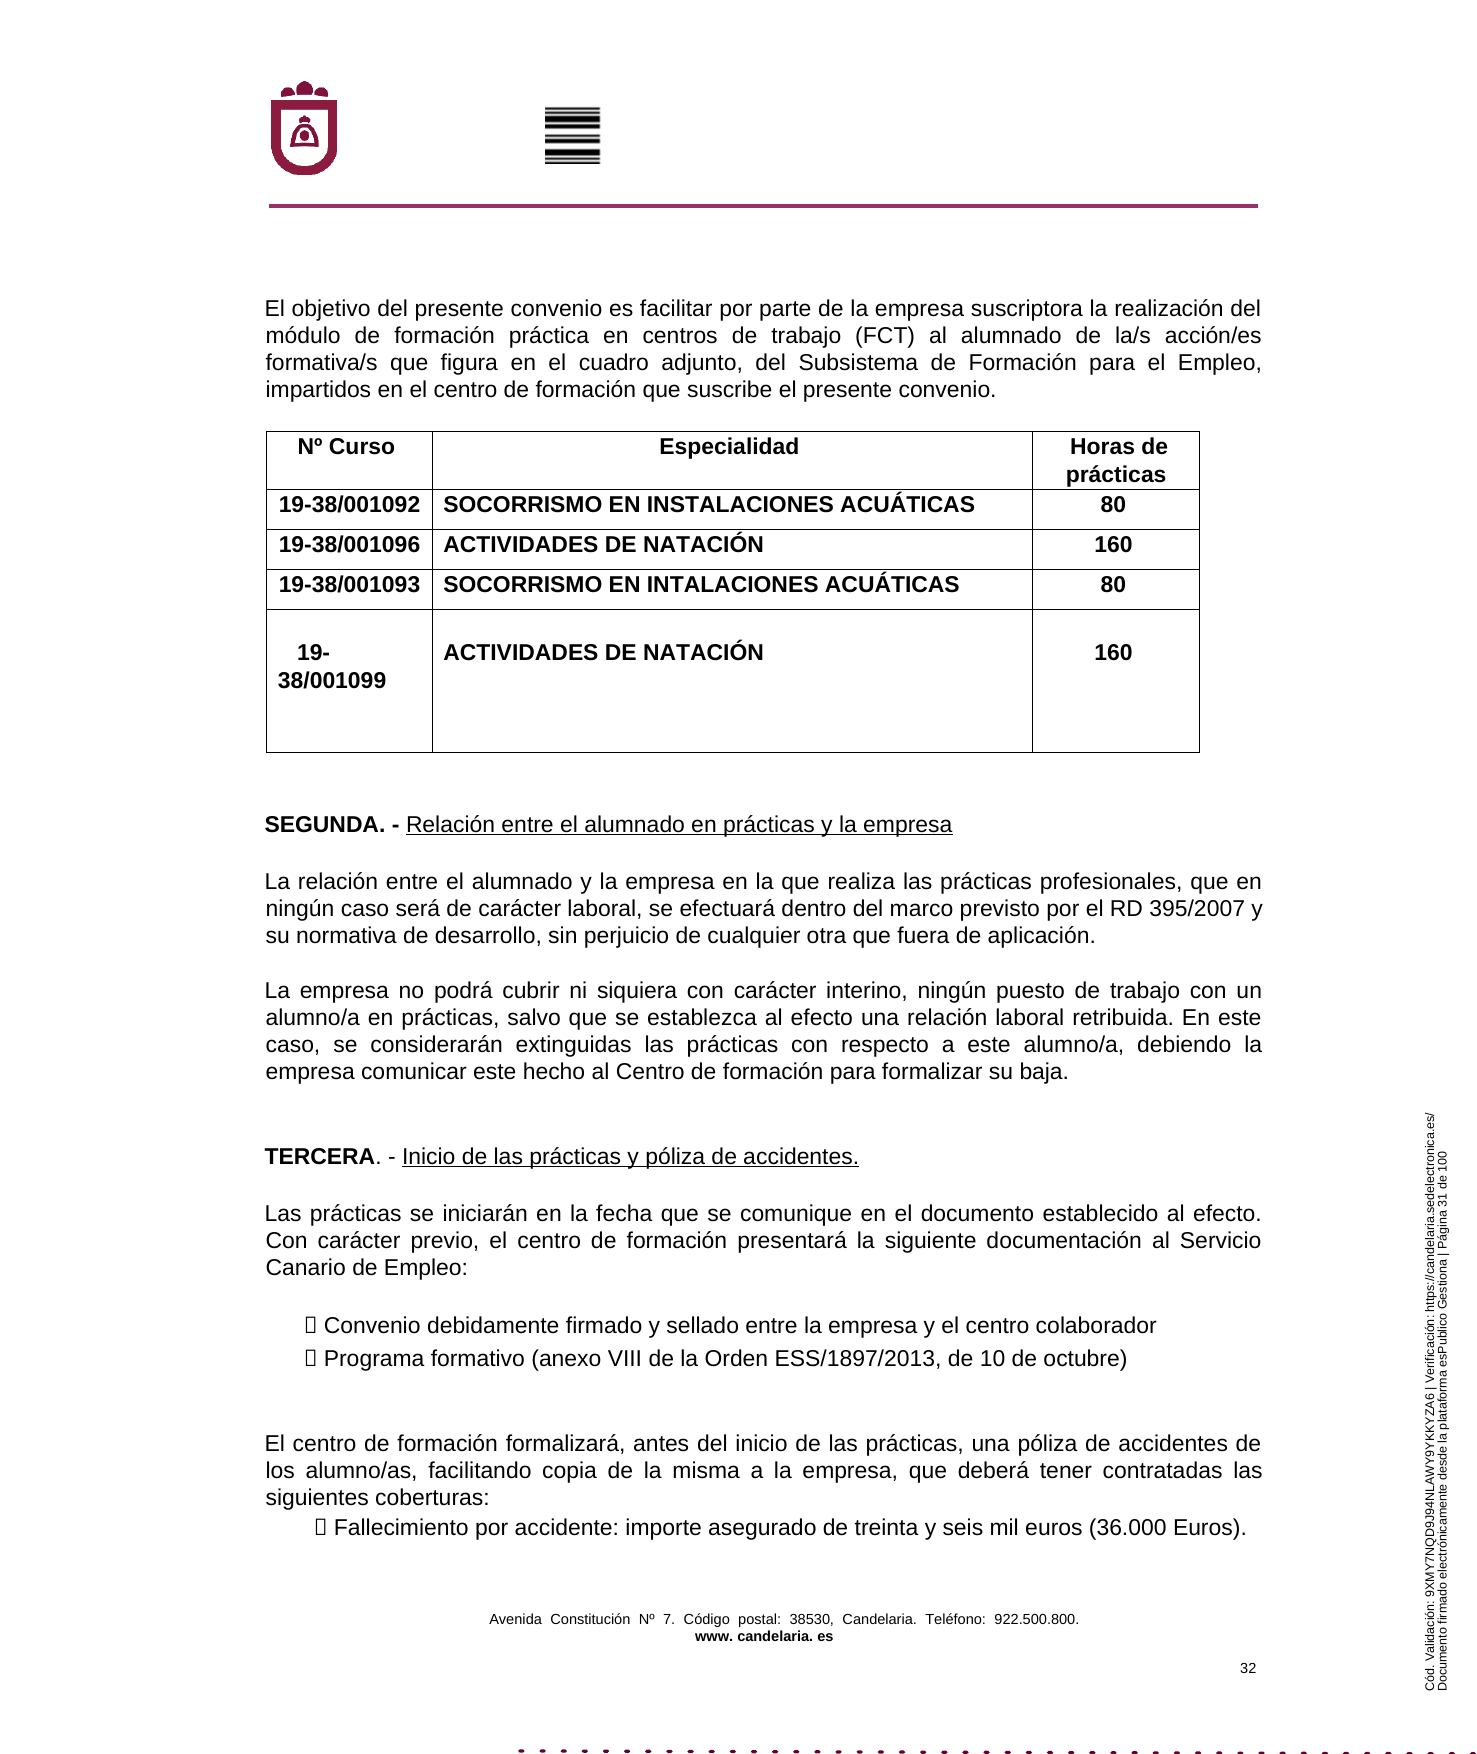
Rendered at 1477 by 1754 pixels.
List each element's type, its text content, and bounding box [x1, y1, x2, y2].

table_cell ACTIVIDADES DE NATACIÓN [433, 610, 1032, 752]
text SEGUNDA. - Relación entre el alumnado en prácticas y la empresa [264, 809, 1269, 838]
table_cell 19-38/001092 [267, 490, 432, 529]
table_cell 19-38/001096 [267, 530, 432, 569]
table_header Especialidad [433, 432, 1032, 489]
table_cell 160 [1033, 530, 1199, 569]
table_header Horas de prácticas [1033, 432, 1199, 489]
text La empresa no podrá cubrir ni siquiera con carácter interino, ningún puesto de trabajo con un alumno/a en prácticas, salvo que se establezca al efecto una relación laboral retribuida. En este caso, se considerarán extinguidas las prácticas con respecto a este alumno/a, debiendo la empresa comunicar este hecho al Centro de formación para formalizar su baja. [264, 977, 1263, 1084]
text El centro de formación formalizará, antes del inicio de las prácticas, una póliza de accidentes de los alumno/as, facilitando copia de la misma a la empresa, que deberá tener contratadas las siguientes coberturas: [264, 1430, 1263, 1510]
text TERCERA. - Inicio de las prácticas y póliza de accidentes. [264, 1141, 1269, 1170]
text  Programa formativo (anexo VIII de la Orden ESS/1897/2013, de 10 de octubre) [303, 1342, 1263, 1373]
table_header Nº Curso [267, 432, 432, 489]
text Las prácticas se iniciarán en la fecha que se comunique en el documento establecido al efecto. Con carácter previo, el centro de formación presentará la siguiente documentación al Servicio Canario de Empleo: [264, 1200, 1263, 1281]
table_cell 19- 38/001099 [267, 610, 432, 752]
text La relación entre el alumnado y la empresa en la que realiza las prácticas profesionales, que en ningún caso será de carácter laboral, se efectuará dentro del marco previsto por el RD 395/2007 y su normativa de desarrollo, sin perjuicio de cualquier otra que fuera de aplicación. [264, 868, 1263, 948]
table_cell SOCORRISMO EN INTALACIONES ACUÁTICAS [433, 570, 1032, 609]
text  Convenio debidamente firmado y sellado entre la empresa y el centro colaborador [303, 1309, 1263, 1341]
table_cell 80 [1033, 490, 1199, 529]
table_cell 19-38/001093 [267, 570, 432, 609]
text El objetivo del presente convenio es facilitar por parte de la empresa suscriptora la realización del módulo de formación práctica en centros de trabajo (FCT) al alumnado de la/s acción/es formativa/s que figura en el cuadro adjunto, del Subsistema de Formación para el Empleo, impartidos en el centro de formación que suscribe el presente convenio. [264, 295, 1263, 402]
table_cell 160 [1033, 610, 1199, 752]
text  Fallecimiento por accidente: importe asegurado de treinta y seis mil euros (36.000 Euros). [251, 1511, 1253, 1542]
table_cell 80 [1033, 570, 1199, 609]
table_cell SOCORRISMO EN INSTALACIONES ACUÁTICAS [433, 490, 1032, 529]
table_cell ACTIVIDADES DE NATACIÓN [433, 530, 1032, 569]
